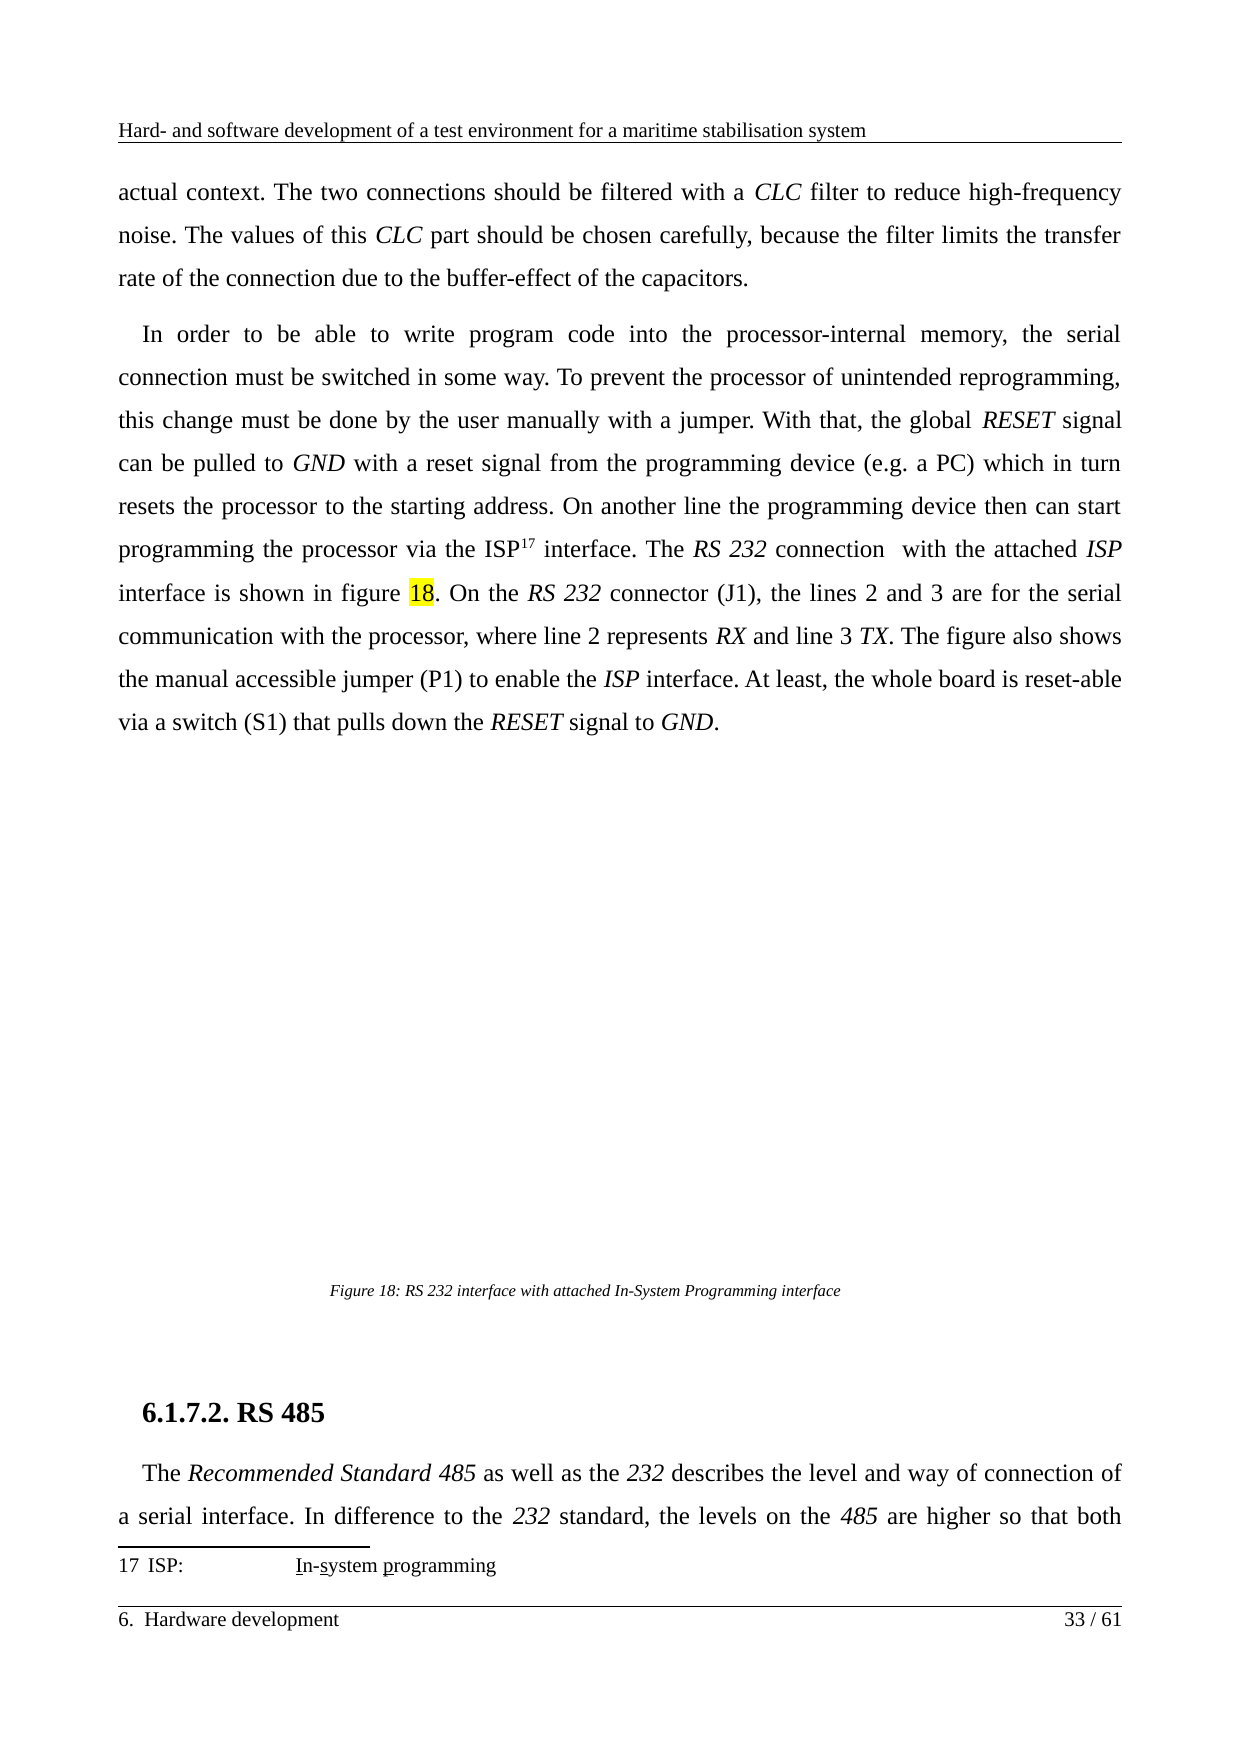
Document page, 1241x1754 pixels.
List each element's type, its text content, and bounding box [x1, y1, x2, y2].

text ISP: In-system programming [118, 1553, 1122, 1577]
text The Recommended Standard 485 as well as the 232 describes the level and way of connection of a serial interface. In difference to the 232 standard, the levels on the 485 are higher so that both [118, 1458, 1122, 1529]
subtitle RS 485 [118, 1395, 1122, 1428]
text Figure 18: RS 232 interface with attached In-System Programming interface [329, 775, 911, 1300]
text actual context. The two connections should be filtered with a CLC filter to reduce high-frequency noise. The values of this CLC part should be chosen carefully, because the filter limits the transfer rate of the connection due to the buffer-effect of the capacitors. [118, 177, 1122, 292]
text In order to be able to write program code into the processor-internal memory, the serial connection must be switched in some way. To prevent the processor of unintended reprogramming, this change must be done by the user manually with a jumper. With that, the global RESET signal can be pulled to GND with a reset signal from the programming device (e.g. a PC) which in turn resets the processor to the starting address. On another line the programming device then can start programming the processor via the ISP interface. The RS 232 connection with the attached ISP interface is shown in figure 18. On the RS 232 connector (J1), the lines 2 and 3 are for the serial communication with the processor, where line 2 represents RX and line 3 TX. The figure also shows the manual accessible jumper (P1) to enable the ISP interface. At least, the whole board is reset-able via a switch (S1) that pulls down the RESET signal to GND. [118, 319, 1122, 736]
